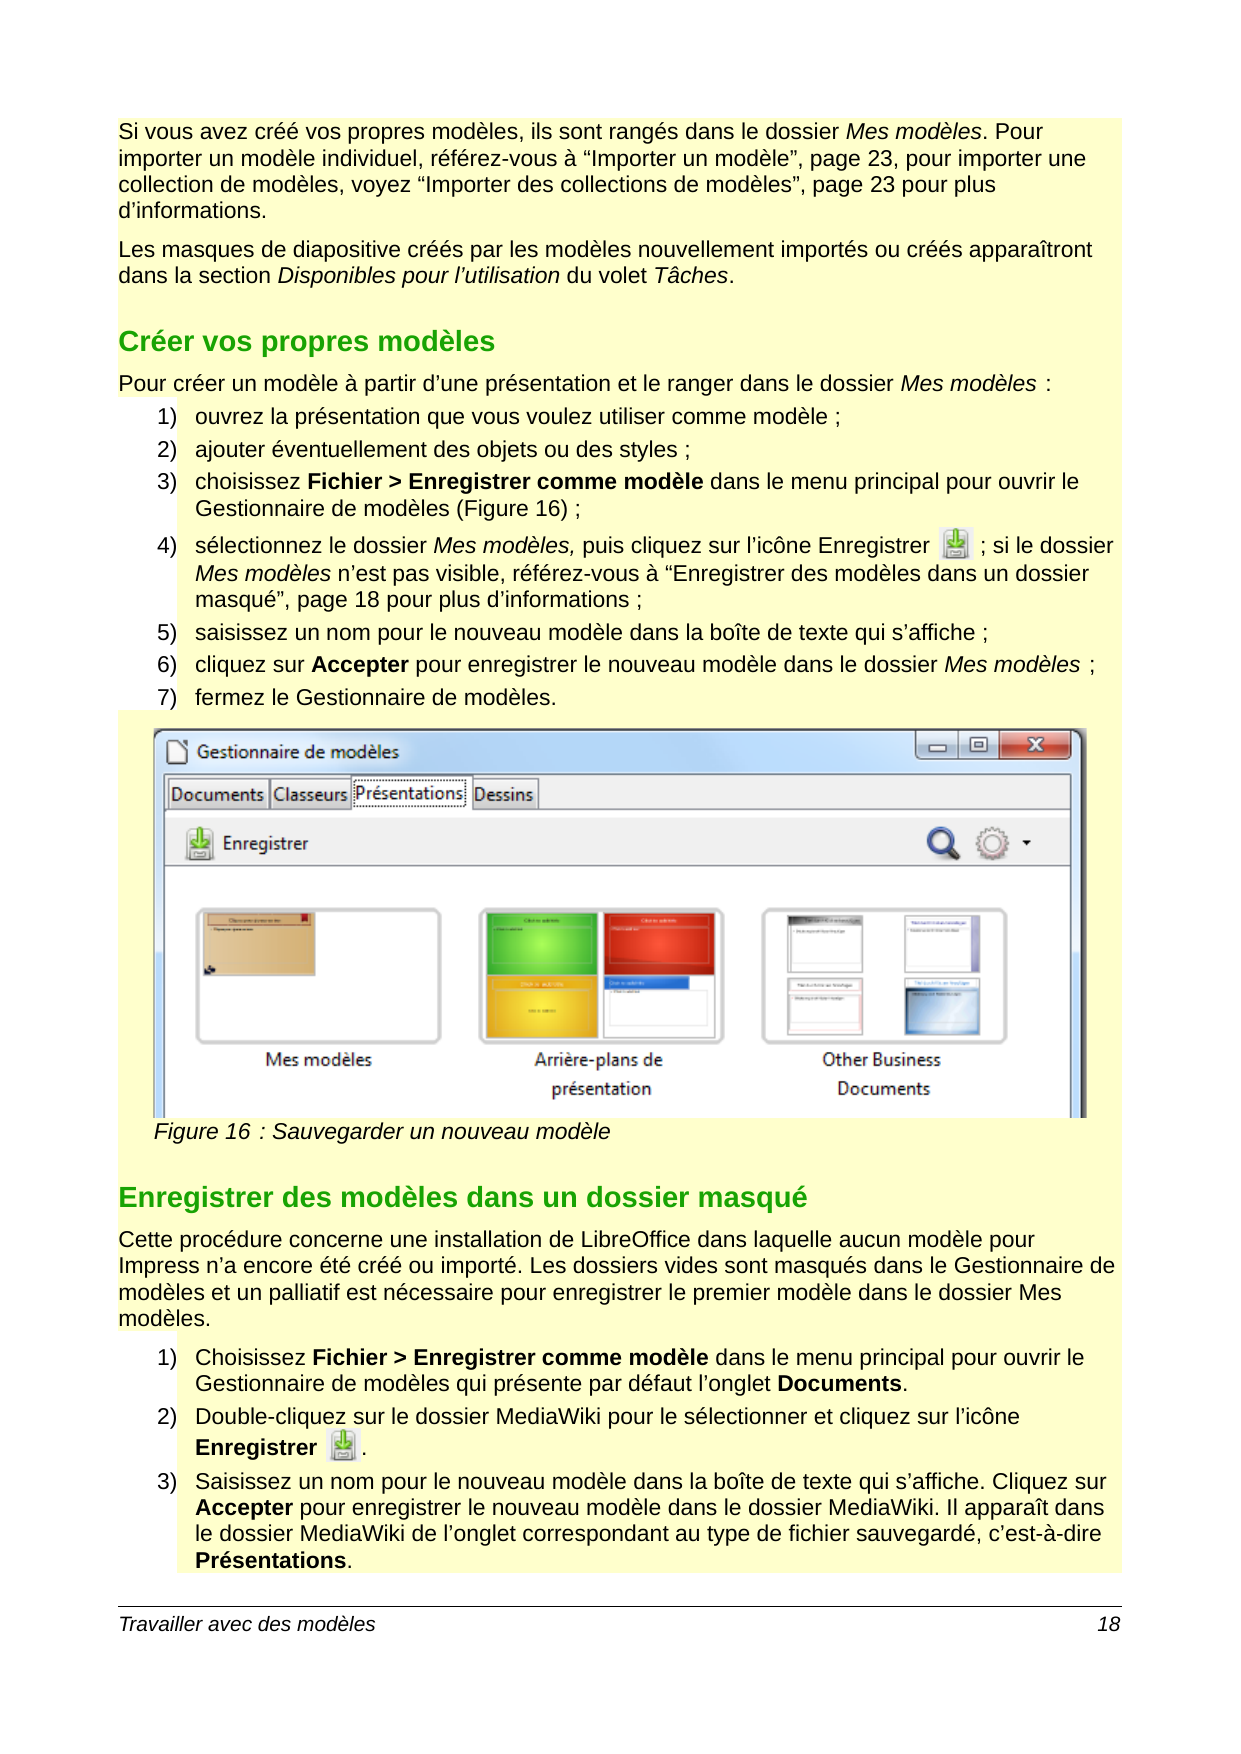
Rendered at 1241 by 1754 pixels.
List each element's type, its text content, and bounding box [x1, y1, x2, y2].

text Cette procédure concerne une installation de LibreOffice dans laquelle aucun modèle pour Impress n’a encore été créé ou importé. Les dossiers vides sont masqués dans le Gestionnaire de modèles et un palliatif est nécessaire pour enregistrer le premier modèle dans le dossier Mes modèles. [118, 1226, 1122, 1331]
list cliquez sur Accepter pour enregistrer le nouveau modèle dans le dossier Mes modèles ; [177, 651, 1122, 678]
picture [153, 728, 1087, 1118]
list Saisissez un nom pour le nouveau modèle dans la boîte de texte qui s’affiche. Cliquez sur Accepter pour enregistrer le nouveau modèle dans le dossier MediaWiki. Il apparaît dans le dossier MediaWiki de l’onglet correspondant au type de fichier sauvegardé, c’est-à-dire Présentations. [177, 1468, 1122, 1573]
text Les masques de diapositive créés par les modèles nouvellement importés ou créés apparaîtront dans la section Disponibles pour l’utilisation du volet Tâches. [118, 236, 1122, 289]
list Pour créer un modèle à partir d’une présentation et le ranger dans le dossier Mes modèles : [118, 370, 1122, 397]
list ajouter éventuellement des objets ou des styles ; [177, 436, 1122, 462]
list choisissez Fichier > Enregistrer comme modèle dans le menu principal pour ouvrir le Gestionnaire de modèles (Figure 16) ; [177, 468, 1122, 521]
list sélectionnez le dossier Mes modèles, puis cliquez sur l’icône Enregistrer ; si le dossier Mes modèles n’est pas visible, référez-vous à “Enregistrer des modèles dans un dossier masqué”, page 18 pour plus d’informations ; [177, 527, 1122, 612]
picture [326, 1428, 361, 1462]
subtitle Créer vos propres modèles [118, 324, 1122, 358]
picture [938, 527, 974, 560]
list ouvrez la présentation que vous voulez utiliser comme modèle ; [177, 403, 1122, 429]
list Choisissez Fichier > Enregistrer comme modèle dans le menu principal pour ouvrir le Gestionnaire de modèles qui présente par défaut l’onglet Documents. [177, 1344, 1122, 1396]
subtitle Enregistrer des modèles dans un dossier masqué [118, 1180, 1122, 1213]
list Double-cliquez sur le dossier MediaWiki pour le sélectionner et cliquez sur l’icône Enregistrer. [177, 1403, 1122, 1461]
text Figure 16 : Sauvegarder un nouveau modèle [154, 1118, 1087, 1144]
text Si vous avez créé vos propres modèles, ils sont rangés dans le dossier Mes modèles. Pour importer un modèle individuel, référez-vous à “Importer un modèle”, page 23, pour importer une collection de modèles, voyez “Importer des collections de modèles”, page 23 pour plus d’informations. [118, 118, 1122, 223]
list fermez le Gestionnaire de modèles. [177, 684, 1122, 710]
list saisissez un nom pour le nouveau modèle dans la boîte de texte qui s’affiche ; [177, 619, 1122, 645]
